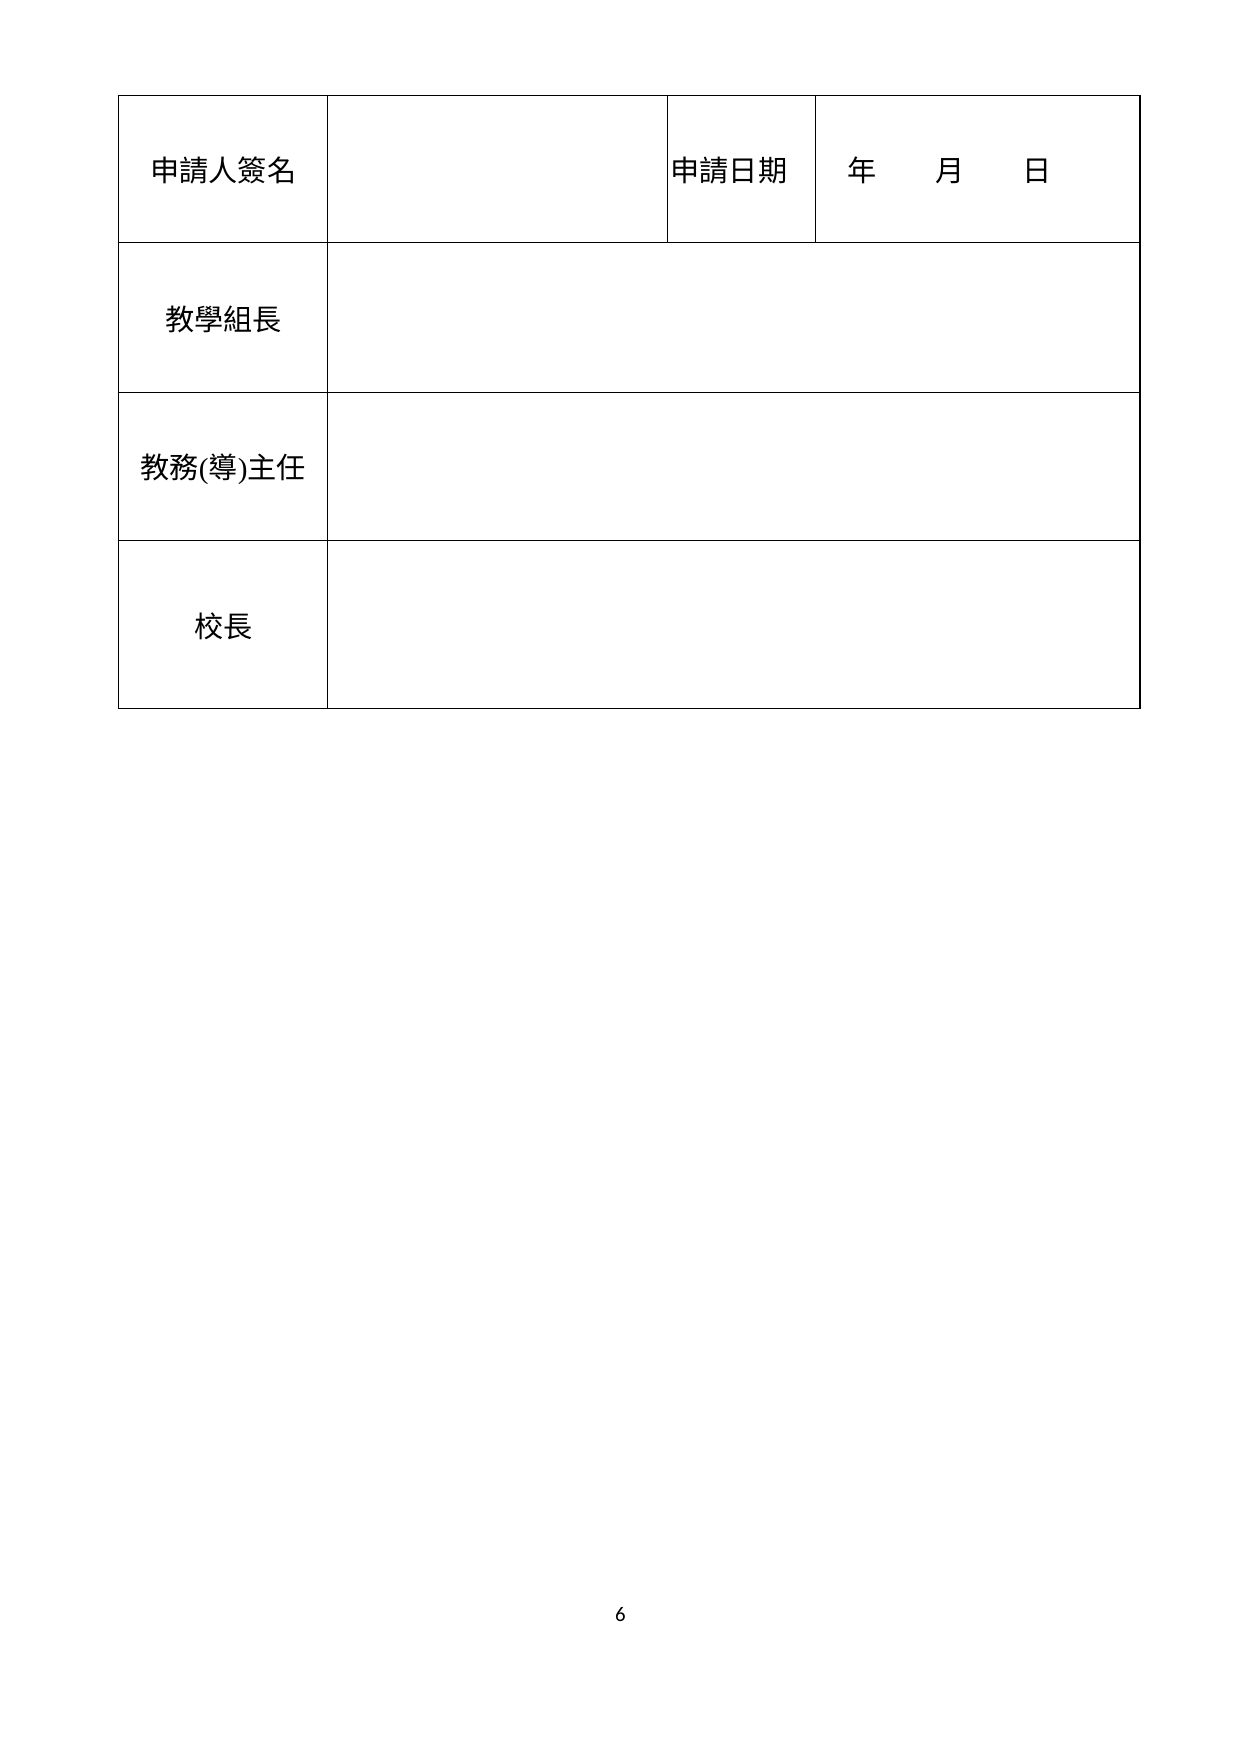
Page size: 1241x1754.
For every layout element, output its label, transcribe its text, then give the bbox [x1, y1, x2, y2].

table_cell [328, 541, 1139, 708]
table_cell 教務(導)主任 [119, 393, 327, 539]
table_cell [328, 243, 1139, 392]
table_cell 校長 [119, 541, 327, 708]
table_cell 申請日期 [668, 96, 815, 242]
table_cell 年 月 日 [816, 96, 1139, 242]
table_cell [328, 96, 667, 242]
table_cell 教學組長 [119, 243, 327, 392]
table_cell [328, 393, 1139, 539]
table_cell 申請人簽名 [119, 96, 327, 242]
